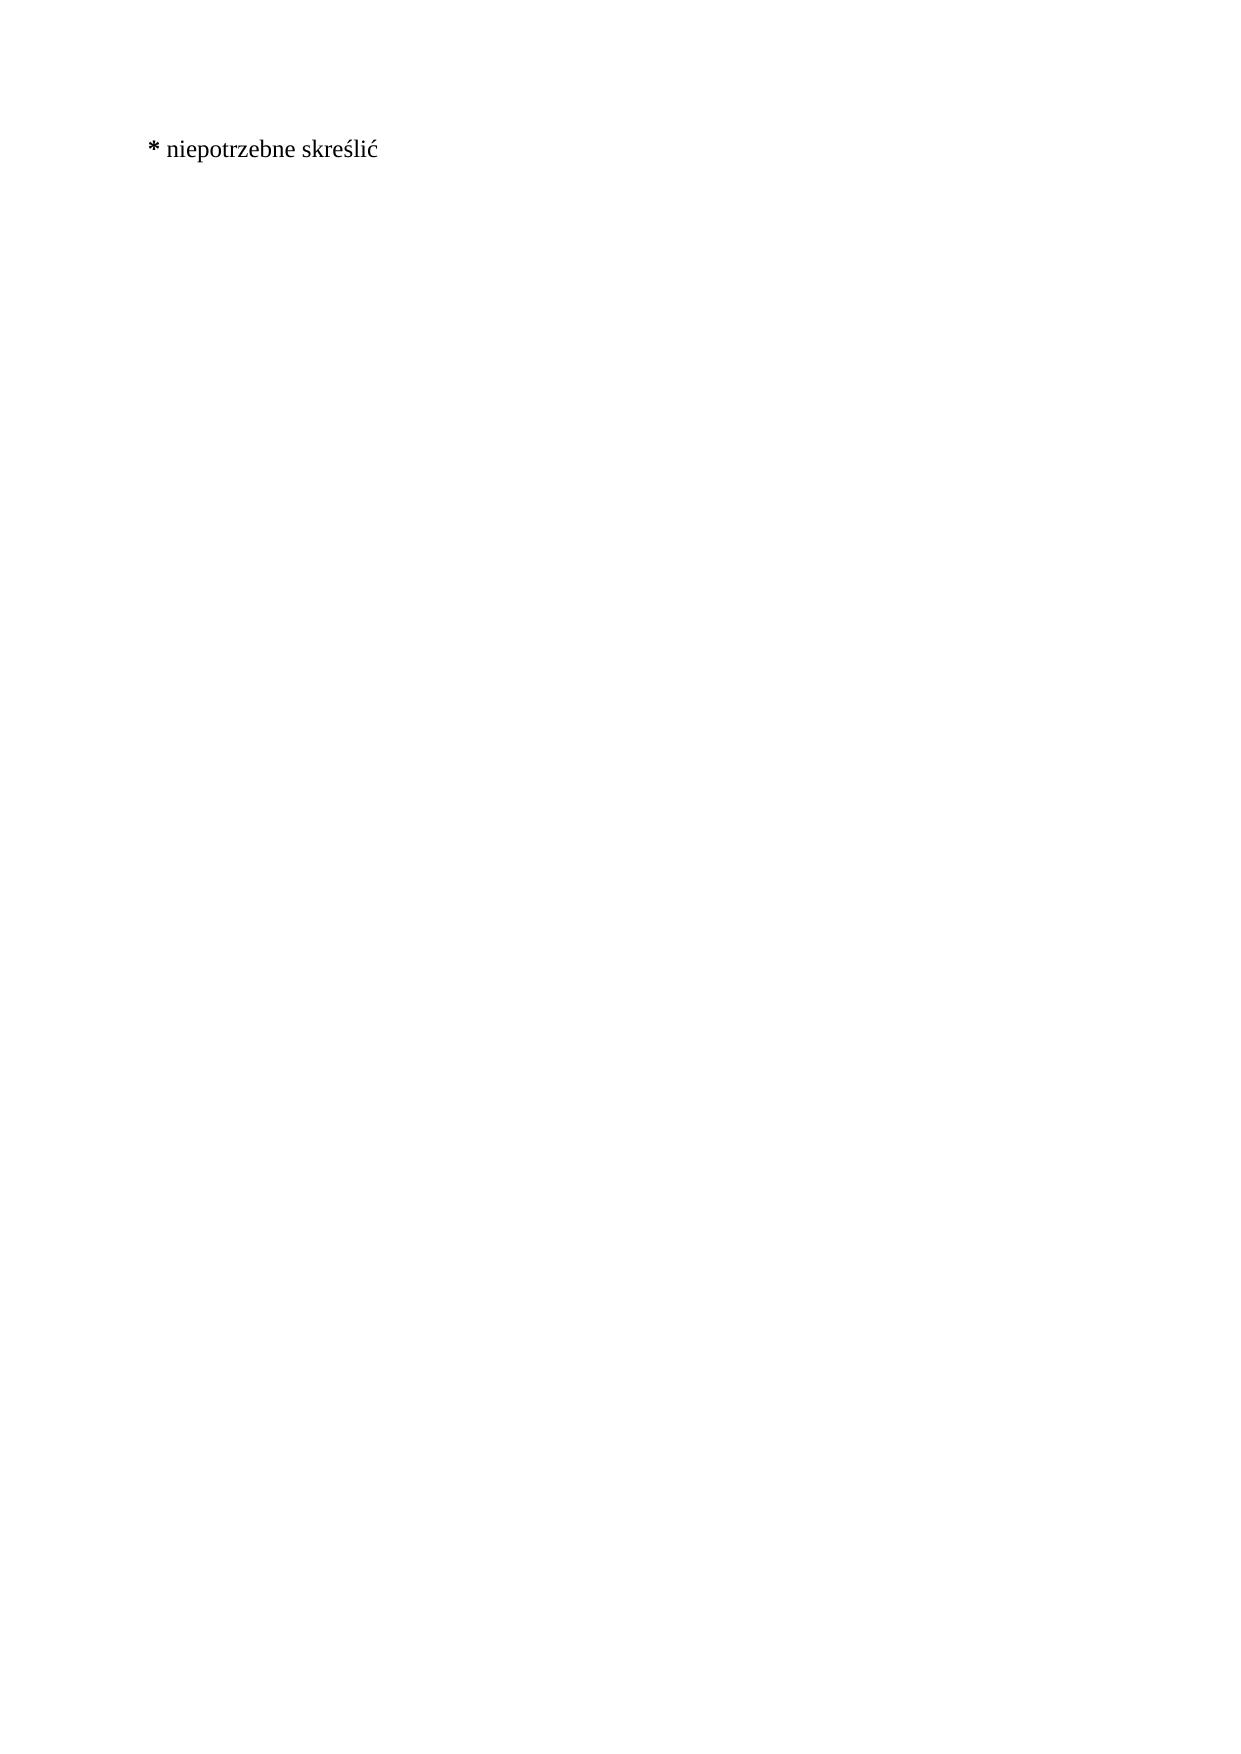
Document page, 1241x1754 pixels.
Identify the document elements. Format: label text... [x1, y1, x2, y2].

text * niepotrzebne skreślić [148, 134, 1093, 163]
